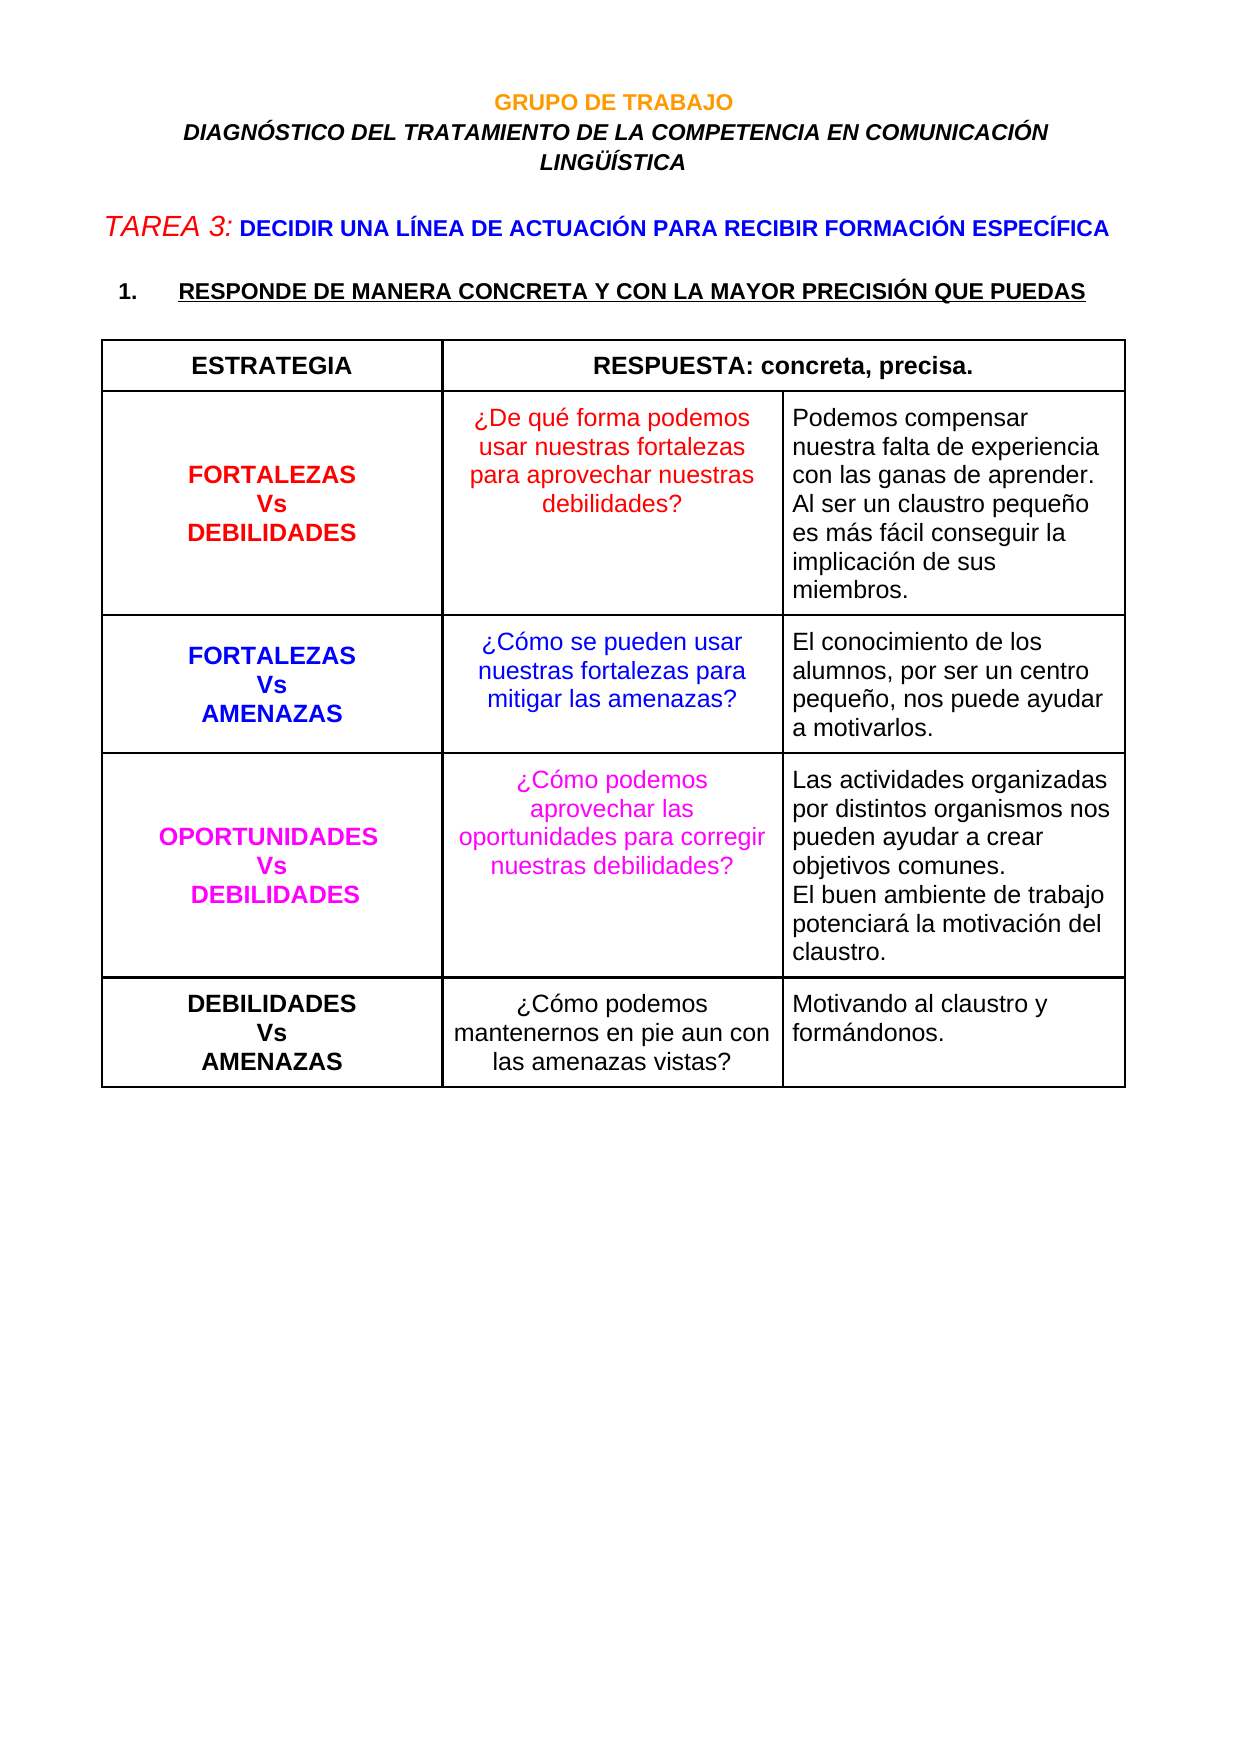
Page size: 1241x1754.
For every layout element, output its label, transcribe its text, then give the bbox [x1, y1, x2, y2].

table_cell OPORTUNIDADES Vs DEBILIDADES [103, 754, 441, 976]
list RESPONDE DE MANERA CONCRETA Y CON LA MAYOR PRECISIÓN QUE PUEDAS [118, 278, 1124, 304]
table_header ESTRATEGIA [103, 341, 441, 390]
table_cell Motivando al claustro y formándonos. [784, 979, 1124, 1086]
table_cell Las actividades organizadas por distintos organismos nos pueden ayudar a crear objetivos comunes. El buen ambiente de trabajo potenciará la motivación del claustro. [784, 754, 1124, 976]
table_cell ¿Cómo podemos mantenernos en pie aun con las amenazas vistas? [444, 979, 782, 1086]
table_cell El conocimiento de los alumnos, por ser un centro pequeño, nos puede ayudar a motivarlos. [784, 616, 1124, 752]
table_cell DEBILIDADES Vs AMENAZAS [103, 979, 441, 1086]
table_cell ¿De qué forma podemos usar nuestras fortalezas para aprovechar nuestras debilidades? [444, 392, 782, 614]
text TAREA 3: DECIDIR UNA LÍNEA DE ACTUACIÓN PARA RECIBIR FORMACIÓN ESPECÍFICA [103, 209, 1124, 243]
text GRUPO DE TRABAJO [103, 88, 1124, 115]
table_cell ¿Cómo podemos aprovechar las oportunidades para corregir nuestras debilidades? [444, 754, 782, 976]
table_cell Podemos compensar nuestra falta de experiencia con las ganas de aprender. Al ser un claustro pequeño es más fácil conseguir la implicación de sus miembros. [784, 392, 1124, 614]
table_cell ¿Cómo se pueden usar nuestras fortalezas para mitigar las amenazas? [444, 616, 782, 752]
table_header RESPUESTA: concreta, precisa. [444, 341, 1124, 390]
text DIAGNÓSTICO DEL TRATAMIENTO DE LA COMPETENCIA EN COMUNICACIÓN LINGÜÍSTICA [103, 119, 1124, 175]
table_cell FORTALEZAS Vs AMENAZAS [103, 616, 441, 752]
table_cell FORTALEZAS Vs DEBILIDADES [103, 392, 441, 614]
